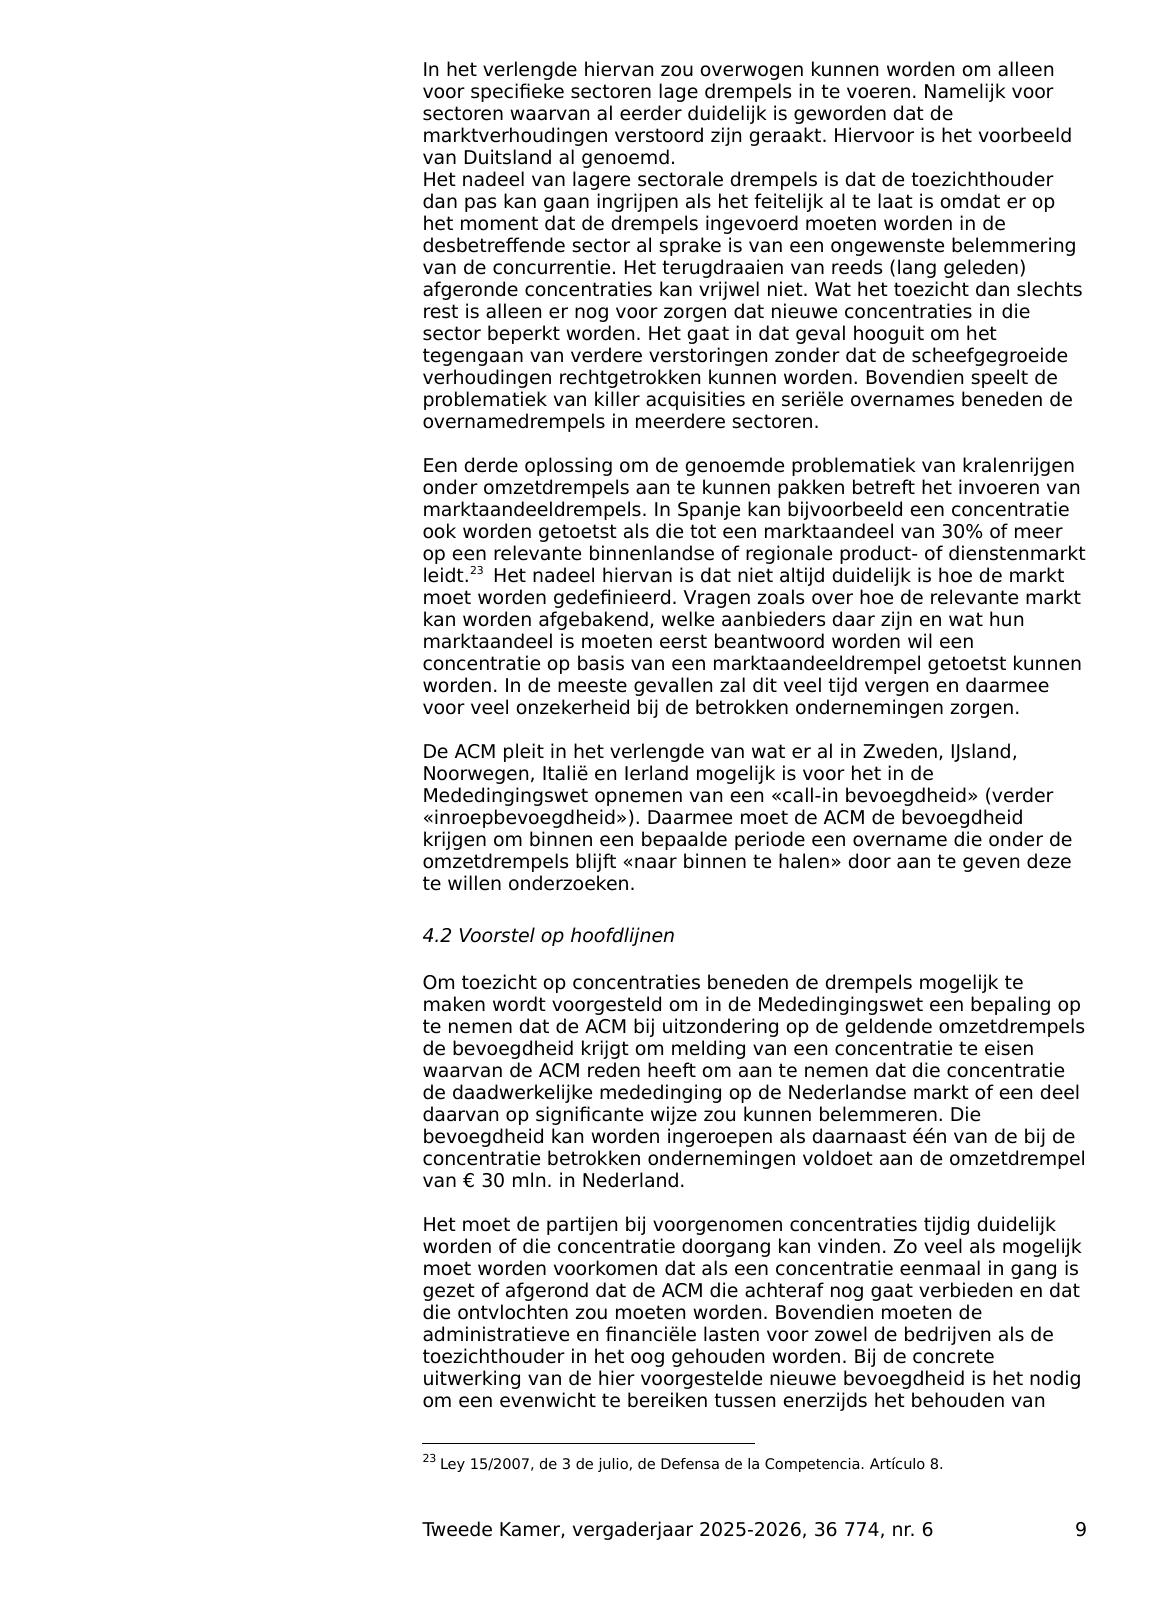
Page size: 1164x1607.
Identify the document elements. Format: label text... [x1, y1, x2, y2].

text In het verlengde hiervan zou overwogen kunnen worden om alleen voor specifieke sectoren lage drempels in te voeren. Namelijk voor sectoren waarvan al eerder duidelijk is geworden dat de marktverhoudingen verstoord zijn geraakt. Hiervoor is het voorbeeld van Duitsland al genoemd. [422, 59, 1087, 169]
text Het nadeel van lagere sectorale drempels is dat de toezichthouder dan pas kan gaan ingrijpen als het feitelijk al te laat is omdat er op het moment dat de drempels ingevoerd moeten worden in de desbetreffende sector al sprake is van een ongewenste belemmering van de concurrentie. Het terugdraaien van reeds (lang geleden) afgeronde concentraties kan vrijwel niet. Wat het toezicht dan slechts rest is alleen er nog voor zorgen dat nieuwe concentraties in die sector beperkt worden. Het gaat in dat geval hooguit om het tegengaan van verdere verstoringen zonder dat de scheefgegroeide verhoudingen rechtgetrokken kunnen worden. Bovendien speelt de problematiek van killer acquisities en seriële overnames beneden de overnamedrempels in meerdere sectoren. [422, 169, 1087, 433]
text De ACM pleit in het verlengde van wat er al in Zweden, IJsland, Noorwegen, Italië en Ierland mogelijk is voor het in de Mededingingswet opnemen van een «call-in bevoegdheid» (verder «inroepbevoegdheid»). Daarmee moet de ACM de bevoegdheid krijgen om binnen een bepaalde periode een overname die onder de omzetdrempels blijft «naar binnen te halen» door aan te geven deze te willen onderzoeken. [422, 741, 1087, 895]
text Het moet de partijen bij voorgenomen concentraties tijdig duidelijk worden of die concentratie doorgang kan vinden. Zo veel als mogelijk moet worden voorkomen dat als een concentratie eenmaal in gang is gezet of afgerond dat de ACM die achteraf nog gaat verbieden en dat die ontvlochten zou moeten worden. Bovendien moeten de administratieve en financiële lasten voor zowel de bedrijven als de toezichthouder in het oog gehouden worden. Bij de concrete uitwerking van de hier voorgestelde nieuwe bevoegdheid is het nodig om een evenwicht te bereiken tussen enerzijds het behouden van [422, 1214, 1087, 1411]
text Ley 15/2007, de 3 de julio, de Defensa de la Competencia. Artículo 8. [422, 1452, 1087, 1474]
subtitle 4.2 Voorstel op hoofdlijnen [422, 925, 1087, 947]
text Een derde oplossing om de genoemde problematiek van kralenrijgen onder omzetdrempels aan te kunnen pakken betreft het invoeren van marktaandeeldrempels. In Spanje kan bijvoorbeeld een concentratie ook worden getoetst als die tot een marktaandeel van 30% of meer op een relevante binnenlandse of regionale product- of dienstenmarkt leidt. Het nadeel hiervan is dat niet altijd duidelijk is hoe de markt moet worden gedefinieerd. Vragen zoals over hoe de relevante markt kan worden afgebakend, welke aanbieders daar zijn en wat hun marktaandeel is moeten eerst beantwoord worden wil een concentratie op basis van een marktaandeeldrempel getoetst kunnen worden. In de meeste gevallen zal dit veel tijd vergen en daarmee voor veel onzekerheid bij de betrokken ondernemingen zorgen. [422, 455, 1087, 719]
text Om toezicht op concentraties beneden de drempels mogelijk te maken wordt voorgesteld om in de Mededingingswet een bepaling op te nemen dat de ACM bij uitzondering op de geldende omzetdrempels de bevoegdheid krijgt om melding van een concentratie te eisen waarvan de ACM reden heeft om aan te nemen dat die concentratie de daadwerkelijke mededinging op de Nederlandse markt of een deel daarvan op significante wijze zou kunnen belemmeren. Die bevoegdheid kan worden ingeroepen als daarnaast één van de bij de concentratie betrokken ondernemingen voldoet aan de omzetdrempel van € 30 mln. in Nederland. [422, 972, 1087, 1191]
